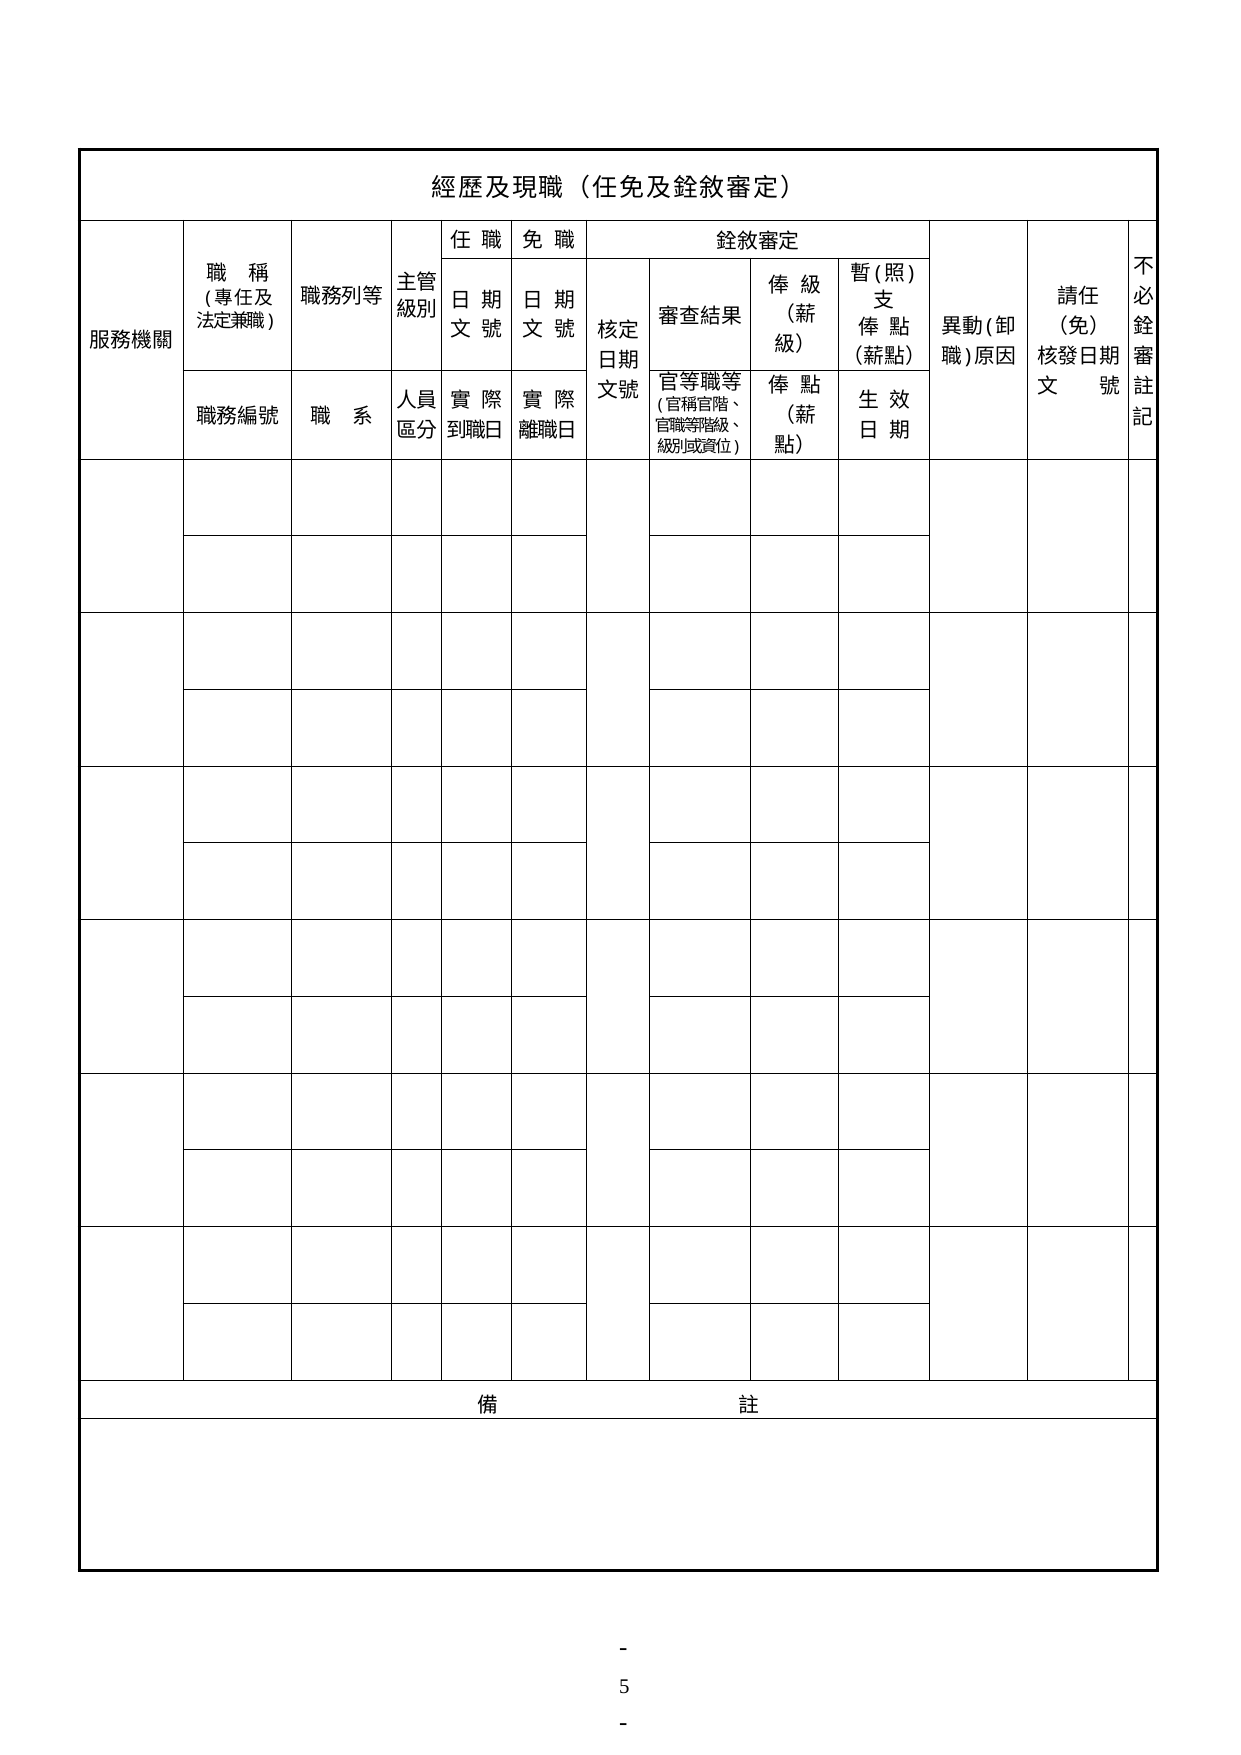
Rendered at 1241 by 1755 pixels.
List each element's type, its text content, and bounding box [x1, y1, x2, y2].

table_cell [512, 460, 586, 535]
table_cell 職務編號 [184, 371, 291, 458]
table_cell [512, 690, 586, 766]
table_cell [392, 1227, 441, 1303]
table_cell [442, 1150, 511, 1226]
table_cell 實 際 到職日 [442, 371, 511, 458]
table_cell [751, 767, 838, 842]
table_cell [512, 920, 586, 996]
table_cell [1028, 1227, 1128, 1380]
table_cell [839, 1074, 929, 1149]
table_cell [839, 536, 929, 612]
table_cell 職 稱 (專任及 法定兼職) [184, 221, 291, 370]
table_cell [512, 843, 586, 919]
table_cell 俸 級 （薪級） [751, 259, 838, 370]
table_cell [442, 843, 511, 919]
table_cell [512, 997, 586, 1073]
table_cell [839, 843, 929, 919]
table_cell [650, 536, 750, 612]
table_cell [184, 613, 291, 689]
table_cell [650, 843, 750, 919]
table_cell [81, 920, 183, 1073]
table_cell [442, 1074, 511, 1149]
table_cell 審查結果 [650, 259, 750, 370]
table_cell [1129, 613, 1156, 766]
table_cell [184, 997, 291, 1073]
table_cell [392, 460, 441, 535]
table_cell [1028, 1074, 1128, 1226]
table_cell [650, 1304, 750, 1380]
table_cell [512, 767, 586, 842]
table_cell [184, 1074, 291, 1149]
table_cell [292, 1074, 391, 1149]
table_cell [650, 767, 750, 842]
table_cell [1028, 613, 1128, 766]
table_cell [81, 1419, 1156, 1569]
table_cell [839, 1150, 929, 1226]
table_cell [184, 1150, 291, 1226]
table_cell 備 註 [81, 1381, 1156, 1418]
table_cell 主管 級別 [392, 221, 441, 370]
table_cell [1129, 920, 1156, 1073]
table_cell [292, 767, 391, 842]
table_cell 服務機關 [81, 221, 183, 458]
table_cell [184, 1304, 291, 1380]
table_cell [392, 997, 441, 1073]
table_cell [512, 613, 586, 689]
table_cell 日 期 文 號 [442, 259, 511, 370]
table_cell [587, 460, 649, 612]
table_cell [650, 690, 750, 766]
table_cell [1129, 1074, 1156, 1226]
table_cell 異動(卸職)原因 [930, 221, 1027, 458]
table_cell [292, 690, 391, 766]
table_cell [839, 1227, 929, 1303]
table_cell [392, 690, 441, 766]
table_cell [292, 460, 391, 535]
table_cell [1028, 767, 1128, 919]
table_cell [442, 920, 511, 996]
table_cell [930, 1227, 1027, 1380]
table_cell [751, 1074, 838, 1149]
table_cell [839, 997, 929, 1073]
table_cell [392, 920, 441, 996]
table_cell [930, 613, 1027, 766]
table_cell [751, 690, 838, 766]
table_cell [839, 920, 929, 996]
table_cell [650, 1227, 750, 1303]
table_cell [751, 536, 838, 612]
table_cell [930, 767, 1027, 919]
table_cell [184, 767, 291, 842]
table_cell [650, 613, 750, 689]
table_cell [587, 1074, 649, 1226]
table_cell [839, 613, 929, 689]
table_cell [442, 1304, 511, 1380]
table_cell [839, 690, 929, 766]
table_cell [751, 613, 838, 689]
table_cell [81, 613, 183, 766]
table_cell [512, 536, 586, 612]
table_cell [184, 690, 291, 766]
table_cell [512, 1150, 586, 1226]
table_cell [442, 536, 511, 612]
table_cell [184, 920, 291, 996]
table_cell [81, 460, 183, 612]
table_cell 核定日期文號 [587, 259, 649, 458]
table_cell 日 期 文 號 [512, 259, 586, 370]
table_cell 請任（免） 核發日期文 號 [1028, 221, 1128, 458]
table_cell [81, 767, 183, 919]
table_cell 實 際 離職日 [512, 371, 586, 458]
table_cell [184, 843, 291, 919]
table_cell [392, 536, 441, 612]
table_cell [392, 767, 441, 842]
table_cell 生 效 日 期 [839, 371, 929, 458]
table_cell [442, 460, 511, 535]
table_cell [839, 767, 929, 842]
table_cell [442, 1227, 511, 1303]
table_cell [392, 1074, 441, 1149]
table_cell [751, 1150, 838, 1226]
table_cell [81, 1227, 183, 1380]
table_cell 免 職 [512, 221, 586, 257]
table_cell 職務列等 [292, 221, 391, 370]
table_cell [392, 1150, 441, 1226]
table_cell [751, 920, 838, 996]
table_cell [751, 843, 838, 919]
table_cell [392, 843, 441, 919]
table_cell [751, 460, 838, 535]
table_cell [930, 460, 1027, 612]
table_cell [930, 1074, 1027, 1226]
table_cell [1028, 460, 1128, 612]
table_header 經歷及現職（任免及銓敘審定） [81, 151, 1156, 219]
table_cell 暫(照)支 俸 點 （薪點） [839, 259, 929, 370]
table_cell [292, 536, 391, 612]
table_cell [650, 997, 750, 1073]
table_cell [81, 1074, 183, 1226]
table_cell [392, 1304, 441, 1380]
table_cell [184, 460, 291, 535]
table_cell [442, 997, 511, 1073]
table_cell [512, 1227, 586, 1303]
table_cell [512, 1304, 586, 1380]
table_cell [442, 613, 511, 689]
table_cell 俸 點 （薪點） [751, 371, 838, 458]
table_cell [650, 1150, 750, 1226]
table_cell [839, 460, 929, 535]
table_cell [292, 920, 391, 996]
table_cell [751, 997, 838, 1073]
table_cell 職 系 [292, 371, 391, 458]
table_cell [650, 920, 750, 996]
table_cell [292, 613, 391, 689]
table_cell [512, 1074, 586, 1149]
table_cell [292, 1304, 391, 1380]
table_cell [587, 920, 649, 1073]
table_cell [839, 1304, 929, 1380]
table_cell 銓敘審定 [587, 221, 929, 257]
table_cell [751, 1304, 838, 1380]
table_cell [587, 767, 649, 919]
table_cell [184, 1227, 291, 1303]
table_cell 人員 區分 [392, 371, 441, 458]
table_cell [392, 613, 441, 689]
table_cell [1028, 920, 1128, 1073]
table_cell [587, 613, 649, 766]
table_cell [650, 1074, 750, 1149]
table_cell 官等職等(官稱官階、 官職等階級、 級別或資位) [650, 371, 750, 458]
table_cell [292, 997, 391, 1073]
table_cell [930, 920, 1027, 1073]
table_cell [292, 843, 391, 919]
table_cell [292, 1150, 391, 1226]
table_cell [1129, 767, 1156, 919]
table_cell [442, 767, 511, 842]
table_cell [751, 1227, 838, 1303]
table_cell [442, 690, 511, 766]
table_cell [1129, 460, 1156, 612]
table_cell [292, 1227, 391, 1303]
table_cell 不必銓審註記 [1129, 221, 1156, 458]
table_cell [1129, 1227, 1156, 1380]
table_cell 任 職 [442, 221, 511, 257]
table_cell [587, 1227, 649, 1380]
table_cell [184, 536, 291, 612]
table_cell [650, 460, 750, 535]
